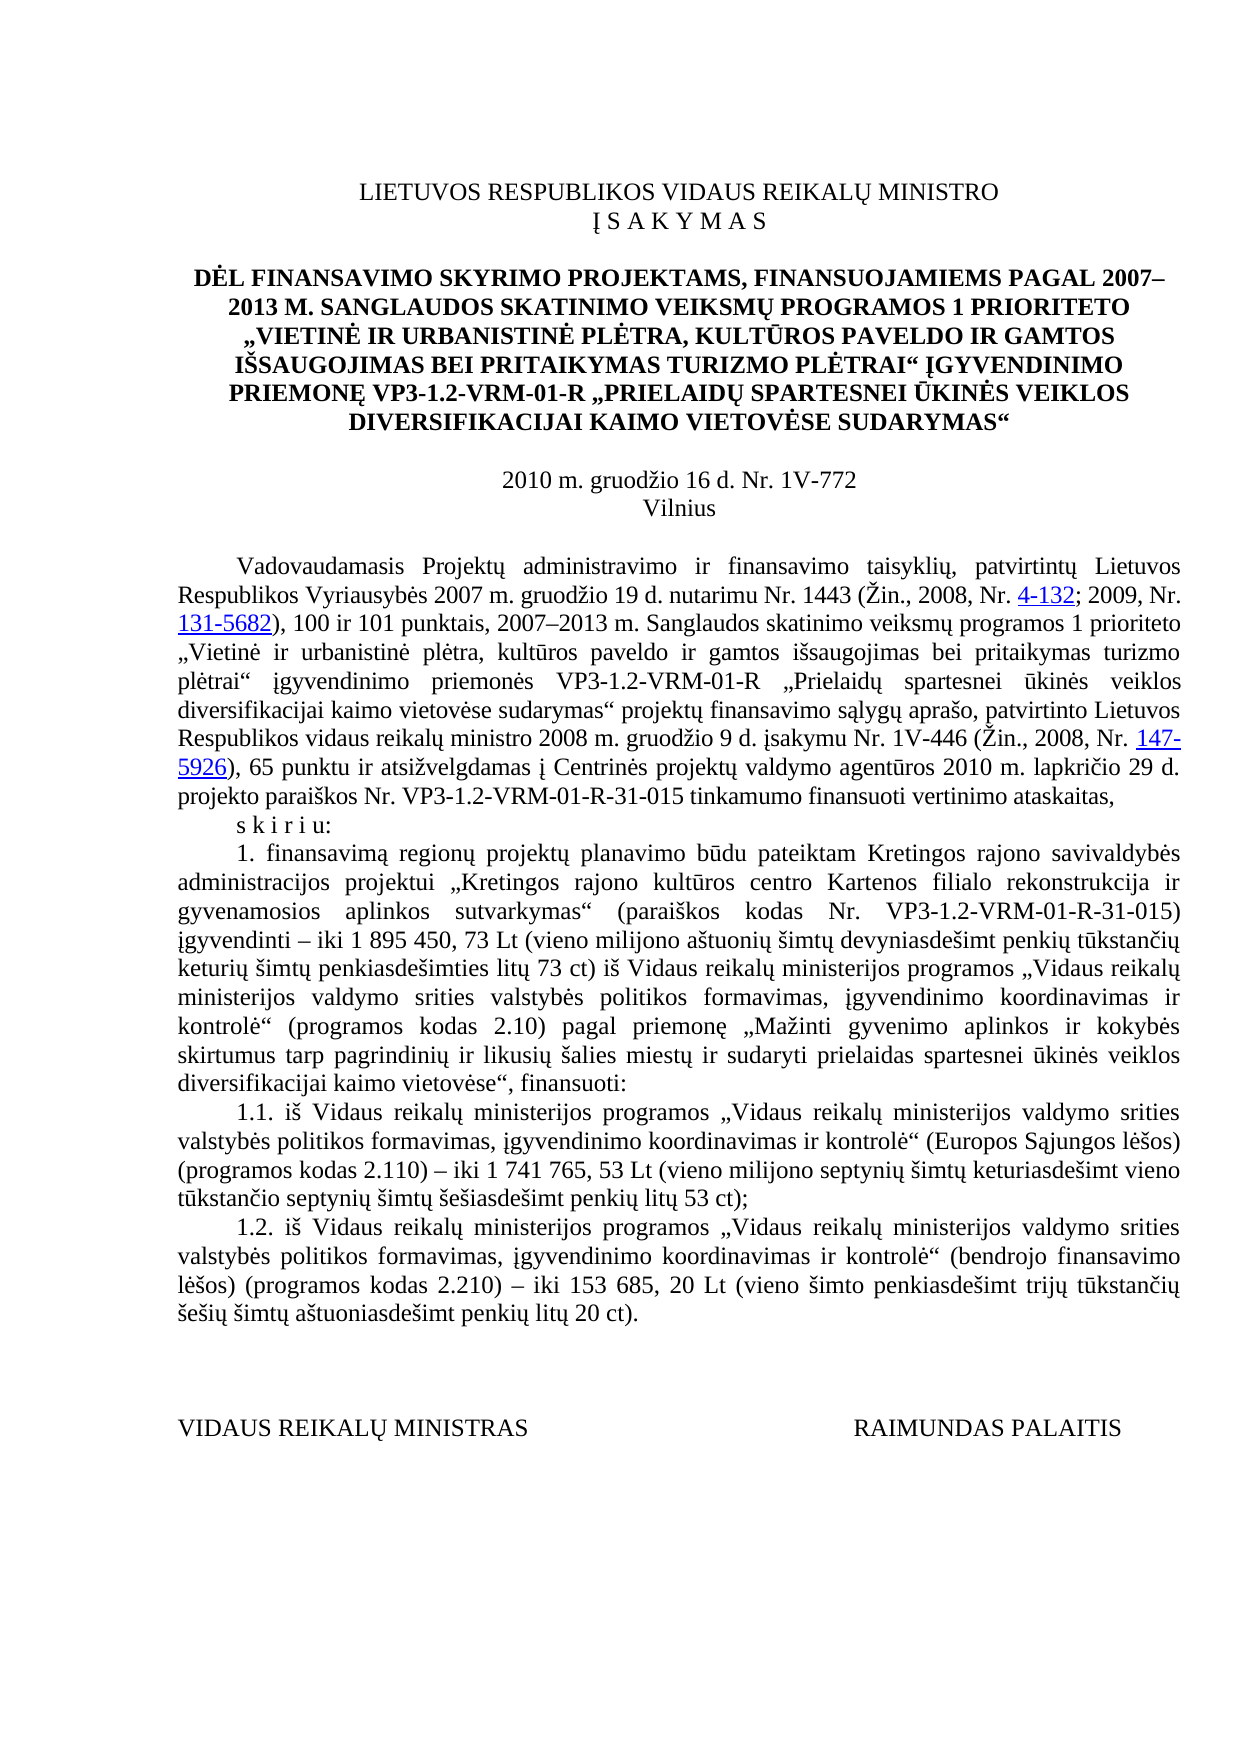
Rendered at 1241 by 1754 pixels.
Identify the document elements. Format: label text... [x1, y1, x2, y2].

text DĖL FINANSAVIMO SKYRIMO PROJEKTAMS, FINANSUOJAMIEMS PAGAL 2007–2013 M. SANGLAUDOS SKATINIMO veiksmų programos 1 prioriteto „VIETINĖ IR URBANISTINĖ PLĖTRA, KULTŪROS PAVELDO IR GAMTOS IŠSAUGOJIMAS BEI PRITAIKYMAS TURIZMO PLĖTRAI“ ĮGYVENDINIMO priemonĘ VP3-1.2-VRM-01-r „PRIELAIDŲ SPARTESNEI ŪKINĖS VEIKLOS DIVERSIFIKACIJAI KAIMO VIETOVĖSE SUDARYMAS“ [177, 263, 1181, 436]
text 1.2. iš Vidaus reikalų ministerijos programos „Vidaus reikalų ministerijos valdymo srities valstybės politikos formavimas, įgyvendinimo koordinavimas ir kontrolė“ (bendrojo finansavimo lėšos) (programos kodas 2.210) – iki 153 685, 20 Lt (vieno šimto penkiasdešimt trijų tūkstančių šešių šimtų aštuoniasdešimt penkių litų 20 ct). [177, 1212, 1181, 1327]
text 2010 m. gruodžio 16 d. Nr. 1V-772 [177, 465, 1181, 493]
text ĮSAKYMAS [177, 206, 1181, 235]
text Vilnius [177, 493, 1181, 522]
text Vidaus reikalų ministras Raimundas Palaitis [177, 1413, 1181, 1442]
text LIETUVOS RESPUBLIKOS VIDAUS REIKALŲ MINISTRO [177, 177, 1181, 206]
text skiriu: [177, 810, 1181, 838]
text Vadovaudamasis Projektų administravimo ir finansavimo taisyklių, patvirtintų Lietuvos Respublikos Vyriausybės 2007 m. gruodžio 19 d. nutarimu Nr. 1443 (Žin., 2008, Nr. 4-132; 2009, Nr. 131-5682), 100 ir 101 punktais, 2007–2013 m. Sanglaudos skatinimo veiksmų programos 1 prioriteto „Vietinė ir urbanistinė plėtra, kultūros paveldo ir gamtos išsaugojimas bei pritaikymas turizmo plėtrai“ įgyvendinimo priemonės VP3-1.2-VRM-01-R „Prielaidų spartesnei ūkinės veiklos diversifikacijai kaimo vietovėse sudarymas“ projektų finansavimo sąlygų aprašo, patvirtinto Lietuvos Respublikos vidaus reikalų ministro 2008 m. gruodžio 9 d. įsakymu Nr. 1V-446 (Žin., 2008, Nr. 147-5926), 65 punktu ir atsižvelgdamas į Centrinės projektų valdymo agentūros 2010 m. lapkričio 29 d. projekto paraiškos Nr. VP3-1.2-VRM-01-R-31-015 tinkamumo finansuoti vertinimo ataskaitas, [177, 551, 1181, 810]
text 1. finansavimą regionų projektų planavimo būdu pateiktam Kretingos rajono savivaldybės administracijos projektui „Kretingos rajono kultūros centro Kartenos filialo rekonstrukcija ir gyvenamosios aplinkos sutvarkymas“ (paraiškos kodas Nr. VP3-1.2-VRM-01-R-31-015) įgyvendinti – iki 1 895 450, 73 Lt (vieno milijono aštuonių šimtų devyniasdešimt penkių tūkstančių keturių šimtų penkiasdešimties litų 73 ct) iš Vidaus reikalų ministerijos programos „Vidaus reikalų ministerijos valdymo srities valstybės politikos formavimas, įgyvendinimo koordinavimas ir kontrolė“ (programos kodas 2.10) pagal priemonę „Mažinti gyvenimo aplinkos ir kokybės skirtumus tarp pagrindinių ir likusių šalies miestų ir sudaryti prielaidas spartesnei ūkinės veiklos diversifikacijai kaimo vietovėse“, finansuoti: [177, 838, 1181, 1097]
text 1.1. iš Vidaus reikalų ministerijos programos „Vidaus reikalų ministerijos valdymo srities valstybės politikos formavimas, įgyvendinimo koordinavimas ir kontrolė“ (Europos Sąjungos lėšos) (programos kodas 2.110) – iki 1 741 765, 53 Lt (vieno milijono septynių šimtų keturiasdešimt vieno tūkstančio septynių šimtų šešiasdešimt penkių litų 53 ct); [177, 1097, 1181, 1212]
